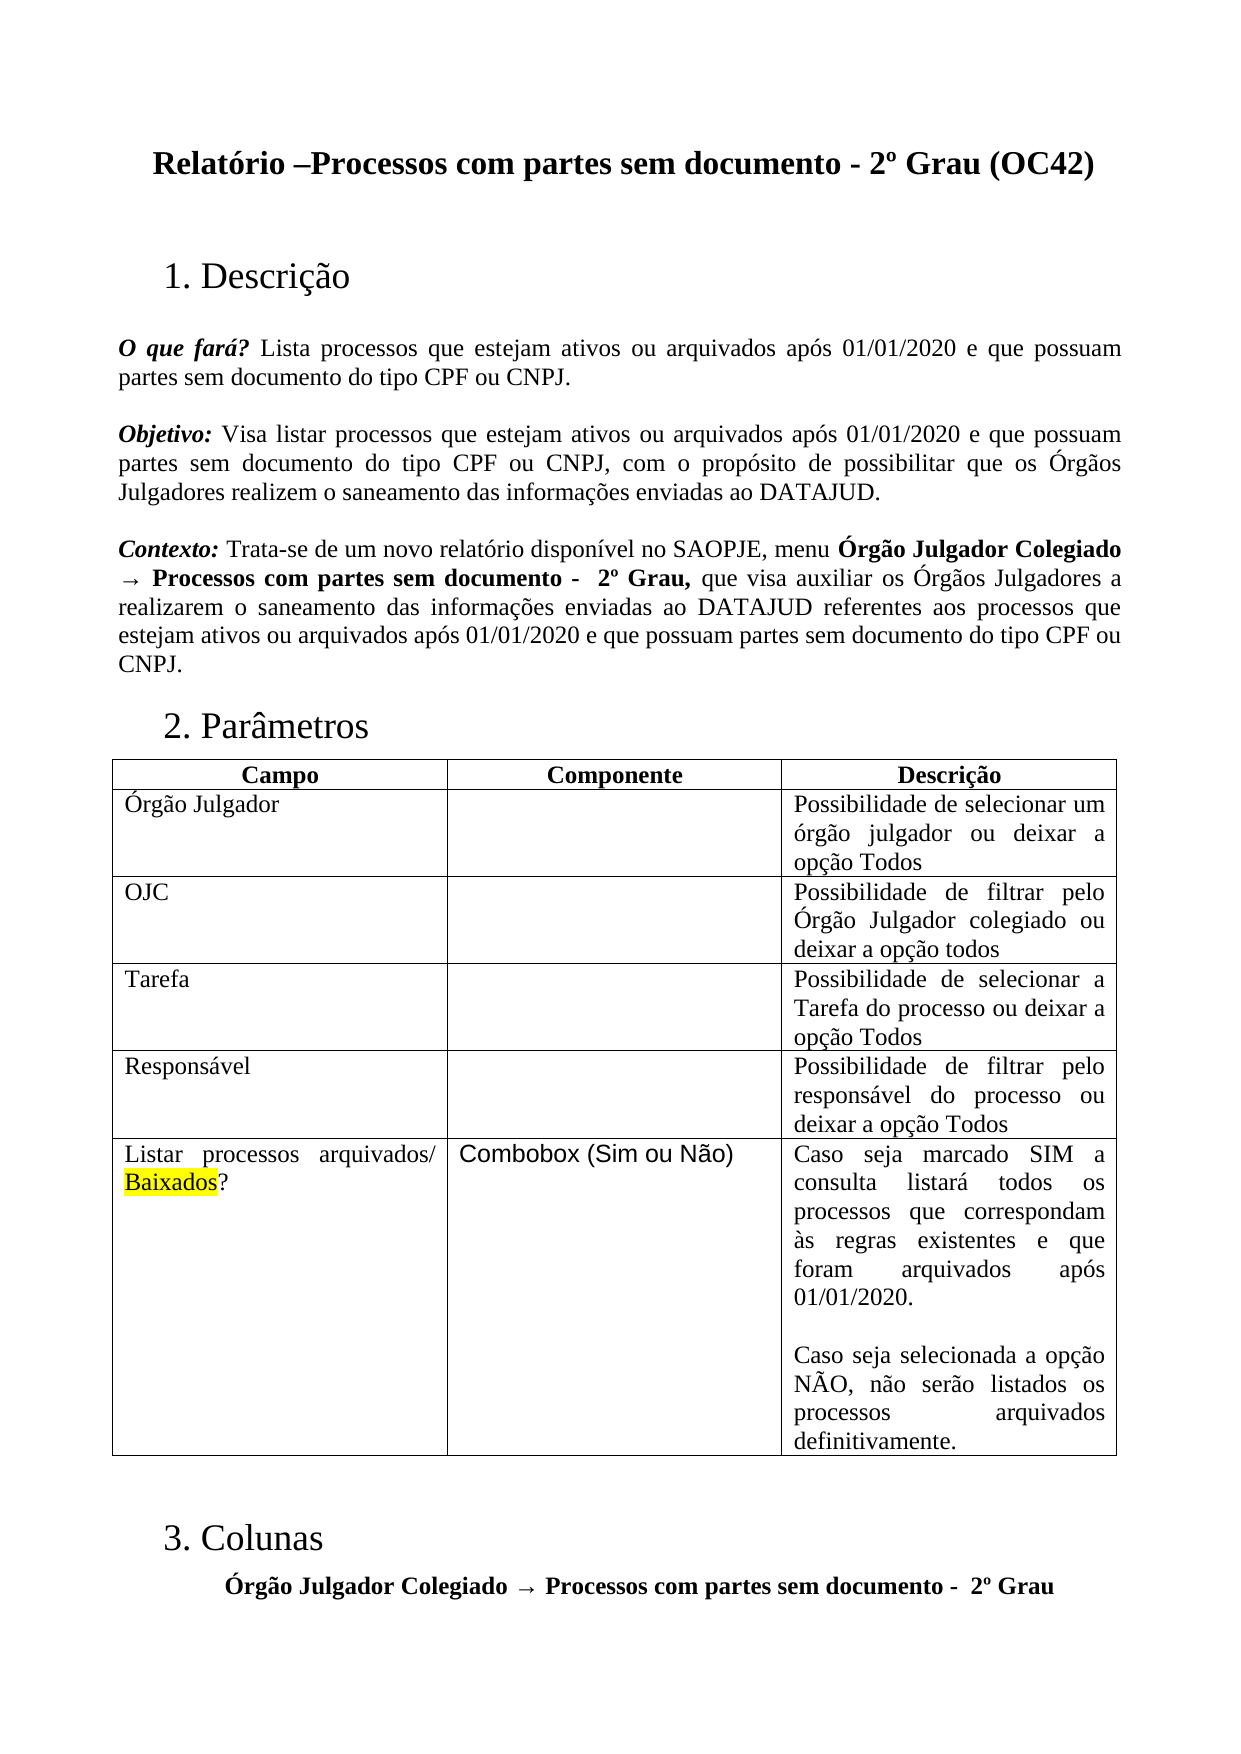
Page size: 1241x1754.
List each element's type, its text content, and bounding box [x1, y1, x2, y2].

table_cell [448, 964, 781, 1050]
title Relatório –Processos com partes sem documento - 2º Grau (OC42) [118, 143, 1122, 181]
table_cell Possibilidade de filtrar pelo responsável do processo ou deixar a opção Todos [782, 1051, 1116, 1138]
subtitle 1. Descrição [118, 253, 1122, 296]
subtitle 2. Parâmetros [118, 703, 1122, 746]
table_header Campo [113, 760, 447, 788]
text Objetivo: Visa listar processos que estejam ativos ou arquivados após 01/01/2020 e que possuam partes sem documento do tipo CPF ou CNPJ, com o propósito de possibilitar que os Órgãos Julgadores realizem o saneamento das informações enviadas ao DATAJUD. [118, 419, 1122, 506]
table_cell OJC [113, 877, 447, 963]
subtitle 3. Colunas [118, 1515, 1122, 1558]
table_cell Listar processos arquivados/ Baixados? [113, 1139, 447, 1455]
table_cell [448, 1051, 781, 1138]
table_cell Possibilidade de filtrar pelo Órgão Julgador colegiado ou deixar a opção todos [782, 877, 1116, 963]
text Contexto: Trata-se de um novo relatório disponível no SAOPJE, menu Órgão Julgador Colegiado → Processos com partes sem documento - 2º Grau, que visa auxiliar os Órgãos Julgadores a realizarem o saneamento das informações enviadas ao DATAJUD referentes aos processos que estejam ativos ou arquivados após 01/01/2020 e que possuam partes sem documento do tipo CPF ou CNPJ. [118, 534, 1122, 678]
table_cell Responsável [113, 1051, 447, 1138]
table_header Descrição [782, 760, 1116, 788]
table_cell [448, 877, 781, 963]
table_cell Possibilidade de selecionar um órgão julgador ou deixar a opção Todos [782, 790, 1116, 876]
table_header Componente [448, 760, 781, 788]
table_cell Órgão Julgador [113, 790, 447, 876]
table_cell Combobox (Sim ou Não) [448, 1139, 781, 1455]
table_cell Caso seja marcado SIM a consulta listará todos os processos que correspondam às regras existentes e que foram arquivados após 01/01/2020. Caso seja selecionada a opção NÃO, não serão listados os processos arquivados definitivamente. [782, 1139, 1116, 1455]
table_cell Possibilidade de selecionar a Tarefa do processo ou deixar a opção Todos [782, 964, 1116, 1050]
table_cell Tarefa [113, 964, 447, 1050]
text Órgão Julgador Colegiado → Processos com partes sem documento - 2º Grau [118, 1571, 1122, 1599]
text O que fará? Lista processos que estejam ativos ou arquivados após 01/01/2020 e que possuam partes sem documento do tipo CPF ou CNPJ. [118, 333, 1122, 391]
table_cell [448, 790, 781, 876]
